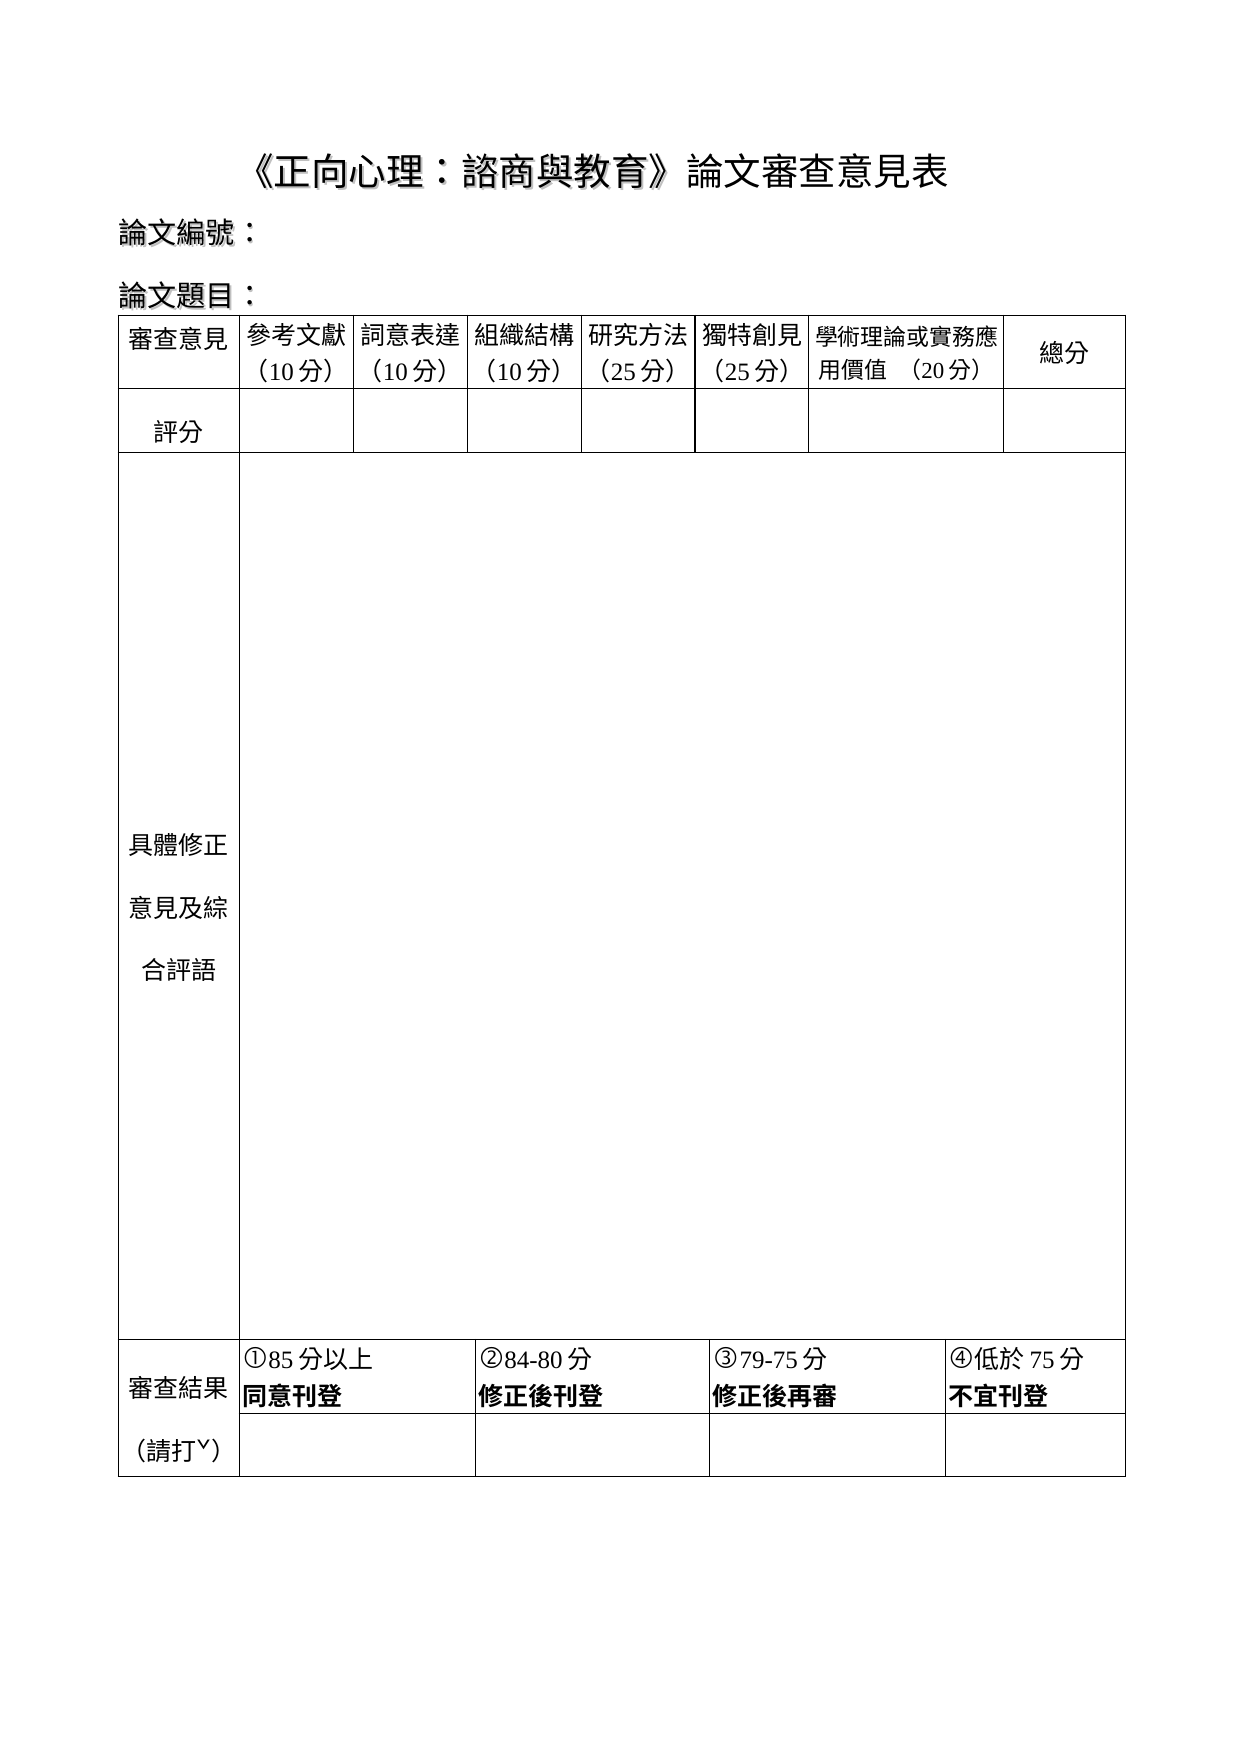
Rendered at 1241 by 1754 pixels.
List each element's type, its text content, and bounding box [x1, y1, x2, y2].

table_cell 84-80分 修正後刊登 [476, 1340, 709, 1412]
table_cell [468, 389, 581, 452]
text 論文題目： [118, 252, 1122, 314]
table_cell [809, 389, 1003, 452]
table_cell 評分 [119, 389, 239, 452]
table_cell 具體修正 意見及綜合評語 [119, 453, 239, 1339]
table_header 獨特創見 （25分） [696, 316, 808, 388]
table_cell 85分以上 同意刊登 [240, 1340, 475, 1412]
table_cell [1004, 389, 1125, 452]
text 《正向心理：諮商與教育》論文審查意見表 [118, 127, 1122, 189]
table_cell [582, 389, 694, 452]
table_header 學術理論或實務應用價值 （20分） [809, 316, 1003, 388]
table_header 研究方法 （25分） [582, 316, 694, 388]
table_cell 低於75分 不宜刊登 [946, 1340, 1125, 1412]
table_cell [946, 1414, 1125, 1476]
table_cell 79-75分 修正後再審 [710, 1340, 945, 1412]
table_cell [240, 389, 353, 452]
table_cell [476, 1414, 709, 1476]
table_cell [710, 1414, 945, 1476]
table_header 詞意表達 （10分） [354, 316, 467, 388]
table_cell [696, 389, 808, 452]
table_cell [240, 453, 1125, 1339]
table_cell 審查結果（請打ˇ） [119, 1340, 239, 1476]
table_header 組織結構 （10分） [468, 316, 581, 388]
table_header 審查意見 [119, 316, 239, 388]
table_header 參考文獻 （10分） [240, 316, 353, 388]
table_cell [354, 389, 467, 452]
text 論文編號： [118, 189, 1122, 252]
table_cell [240, 1414, 475, 1476]
table_header 總分 [1004, 316, 1125, 388]
